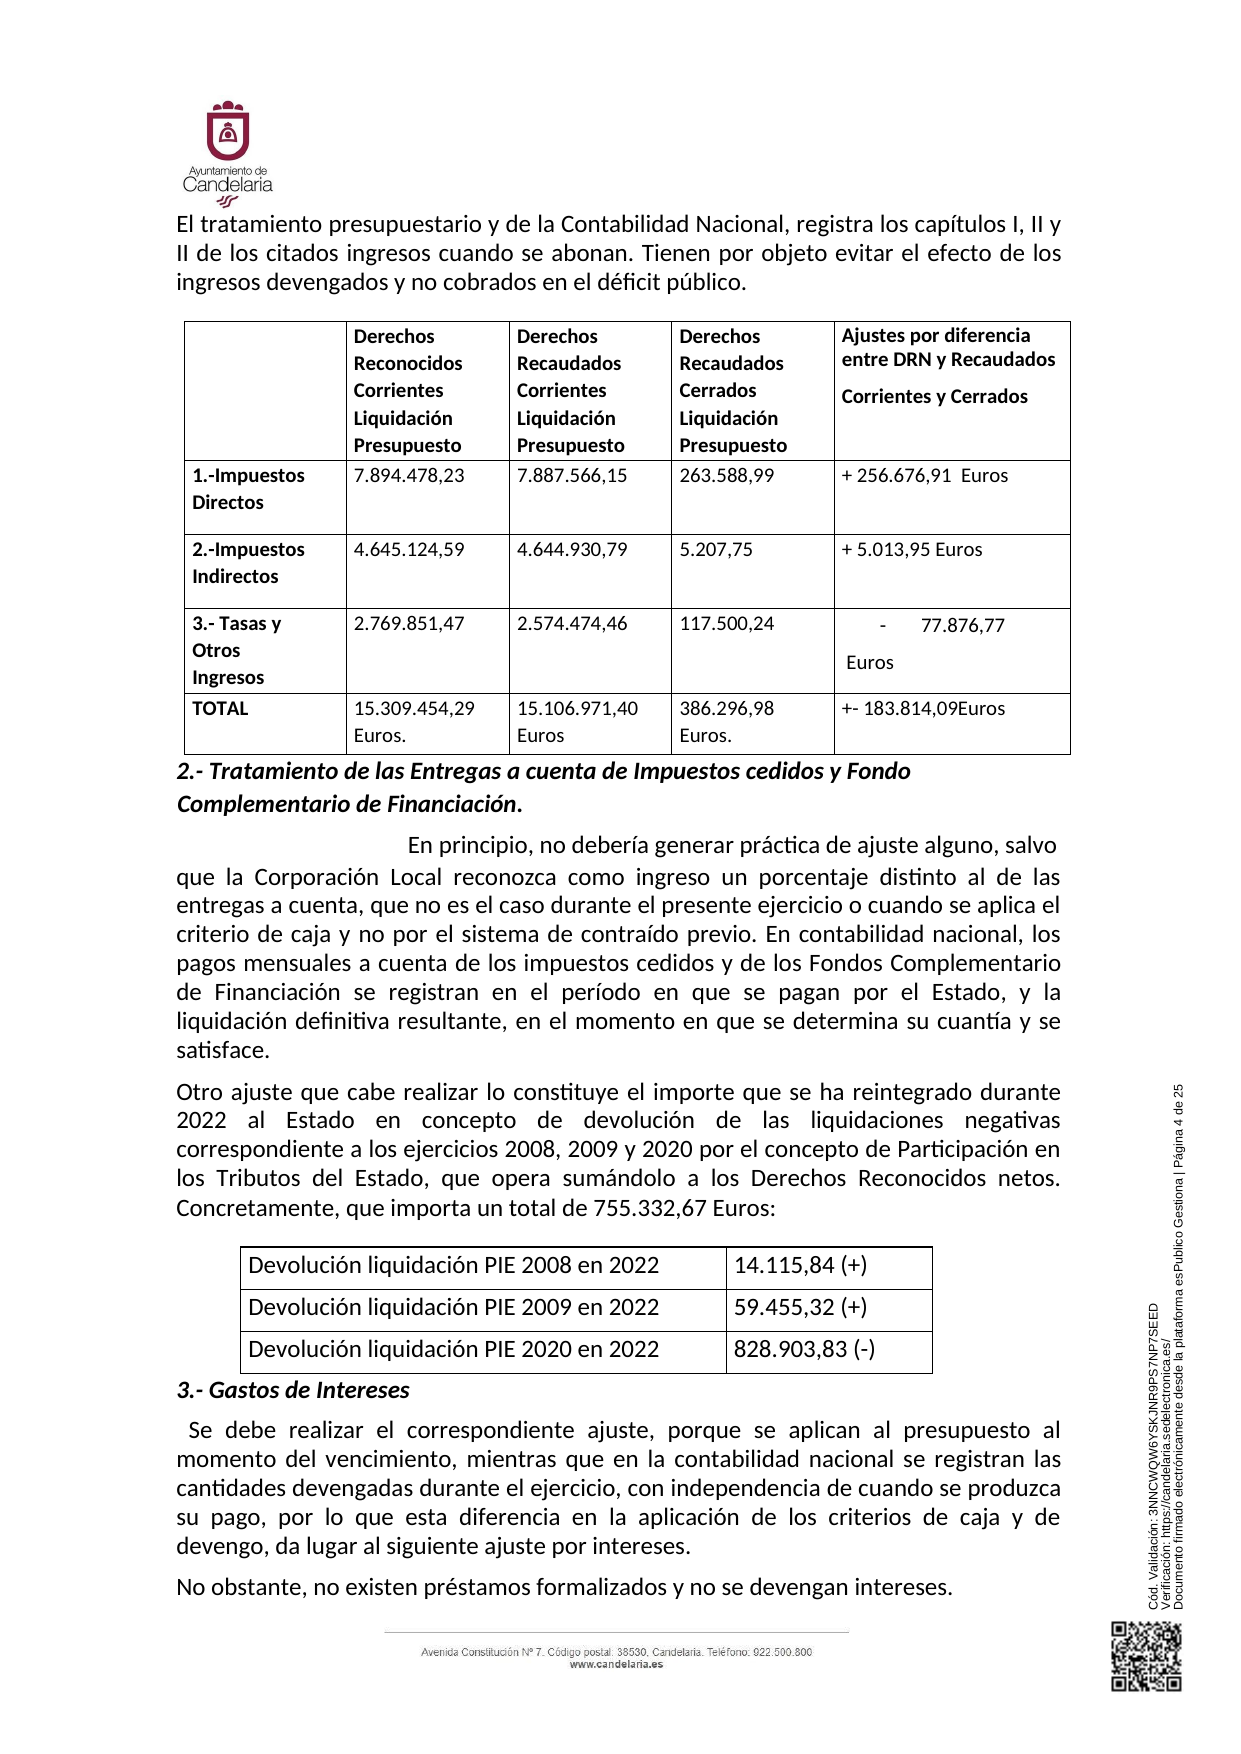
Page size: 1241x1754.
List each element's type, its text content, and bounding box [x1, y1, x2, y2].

table_cell 4.645.124,59 [347, 535, 509, 607]
table_cell - 77.876,77 Euros [835, 609, 1070, 693]
text que la Corporación Local reconozca como ingreso un porcentaje distinto al de las entregas a cuenta, que no es el caso durante el presente ejercicio o cuando se aplica el criterio de caja y no por el sistema de contraído previo. En contabilidad nacional, los pagos mensuales a cuenta de los impuestos cedidos y de los Fondos Complementario de Financiación se registran en el período en que se pagan por el Estado, y la liquidación definitiva resultante, en el momento en que se determina su cuantía y se satisface. [176, 862, 1062, 1065]
table_cell 117.500,24 [672, 609, 834, 693]
text No obstante, no existen préstamos formalizados y no se devengan intereses. [176, 1573, 1062, 1602]
table_cell 1.-Impuestos Directos [185, 461, 346, 533]
table_cell + 256.676,91 Euros [835, 461, 1070, 533]
table_cell 59.455,32 (+) [727, 1290, 932, 1331]
table_cell TOTAL [185, 694, 346, 754]
table_cell 5.207,75 [672, 535, 834, 607]
text En principio, no debería generar práctica de ajuste alguno, salvo [175, 829, 1063, 860]
table_cell 3.- Tasas y Otros Ingresos [185, 609, 346, 693]
table_cell 7.894.478,23 [347, 461, 509, 533]
table_cell Devolución liquidación PIE 2020 en 2022 [241, 1332, 726, 1373]
table_header Derechos Reconocidos Corrientes Liquidación Presupuesto [347, 322, 509, 459]
table_header [185, 322, 346, 459]
table_cell 15.309.454,29 Euros. [347, 694, 509, 754]
text El tratamiento presupuestario y de la Contabilidad Nacional, registra los capítulos I, II y II de los citados ingresos cuando se abonan. Tienen por objeto evitar el efecto de los ingresos devengados y no cobrados en el déficit público. [176, 210, 1062, 297]
table_header 14.115,84 (+) [727, 1248, 932, 1289]
table_cell 386.296,98 Euros. [672, 694, 834, 754]
table_cell 2.-Impuestos Indirectos [185, 535, 346, 607]
table_cell 263.588,99 [672, 461, 834, 533]
table_cell Devolución liquidación PIE 2009 en 2022 [241, 1290, 726, 1331]
table_cell 7.887.566,15 [510, 461, 671, 533]
table_cell 2.769.851,47 [347, 609, 509, 693]
text Se debe realizar el correspondiente ajuste, porque se aplican al presupuesto al momento del vencimiento, mientras que en la contabilidad nacional se registran las cantidades devengadas durante el ejercicio, con independencia de cuando se produzca su pago, por lo que esta diferencia en la aplicación de los criterios de caja y de devengo, da lugar al siguiente ajuste por intereses. [176, 1416, 1062, 1561]
table_cell 828.903,83 (-) [727, 1332, 932, 1373]
table_cell + 5.013,95 Euros [835, 535, 1070, 607]
table_header Devolución liquidación PIE 2008 en 2022 [241, 1248, 726, 1289]
table_cell 4.644.930,79 [510, 535, 671, 607]
text Otro ajuste que cabe realizar lo constituye el importe que se ha reintegrado durante 2022 al Estado en concepto de devolución de las liquidaciones negativas correspondiente a los ejercicios 2008, 2009 y 2020 por el concepto de Participación en los Tributos del Estado, que opera sumándolo a los Derechos Reconocidos netos. Concretamente, que importa un total de 755.332,67 Euros: [176, 1077, 1062, 1222]
text 3.- Gastos de Intereses [176, 1374, 1063, 1405]
table_header Derechos Recaudados Cerrados Liquidación Presupuesto [672, 322, 834, 459]
table_header Derechos Recaudados Corrientes Liquidación Presupuesto [510, 322, 671, 459]
table_cell +- 183.814,09Euros [835, 694, 1070, 754]
table_cell 15.106.971,40 Euros [510, 694, 671, 754]
table_cell 2.574.474,46 [510, 609, 671, 693]
text 2.- Tratamiento de las Entregas a cuenta de Impuestos cedidos y Fondo Complementario de Financiación. [176, 755, 1063, 818]
table_header Ajustes por diferencia entre DRN y Recaudados Corrientes y Cerrados [835, 322, 1070, 459]
